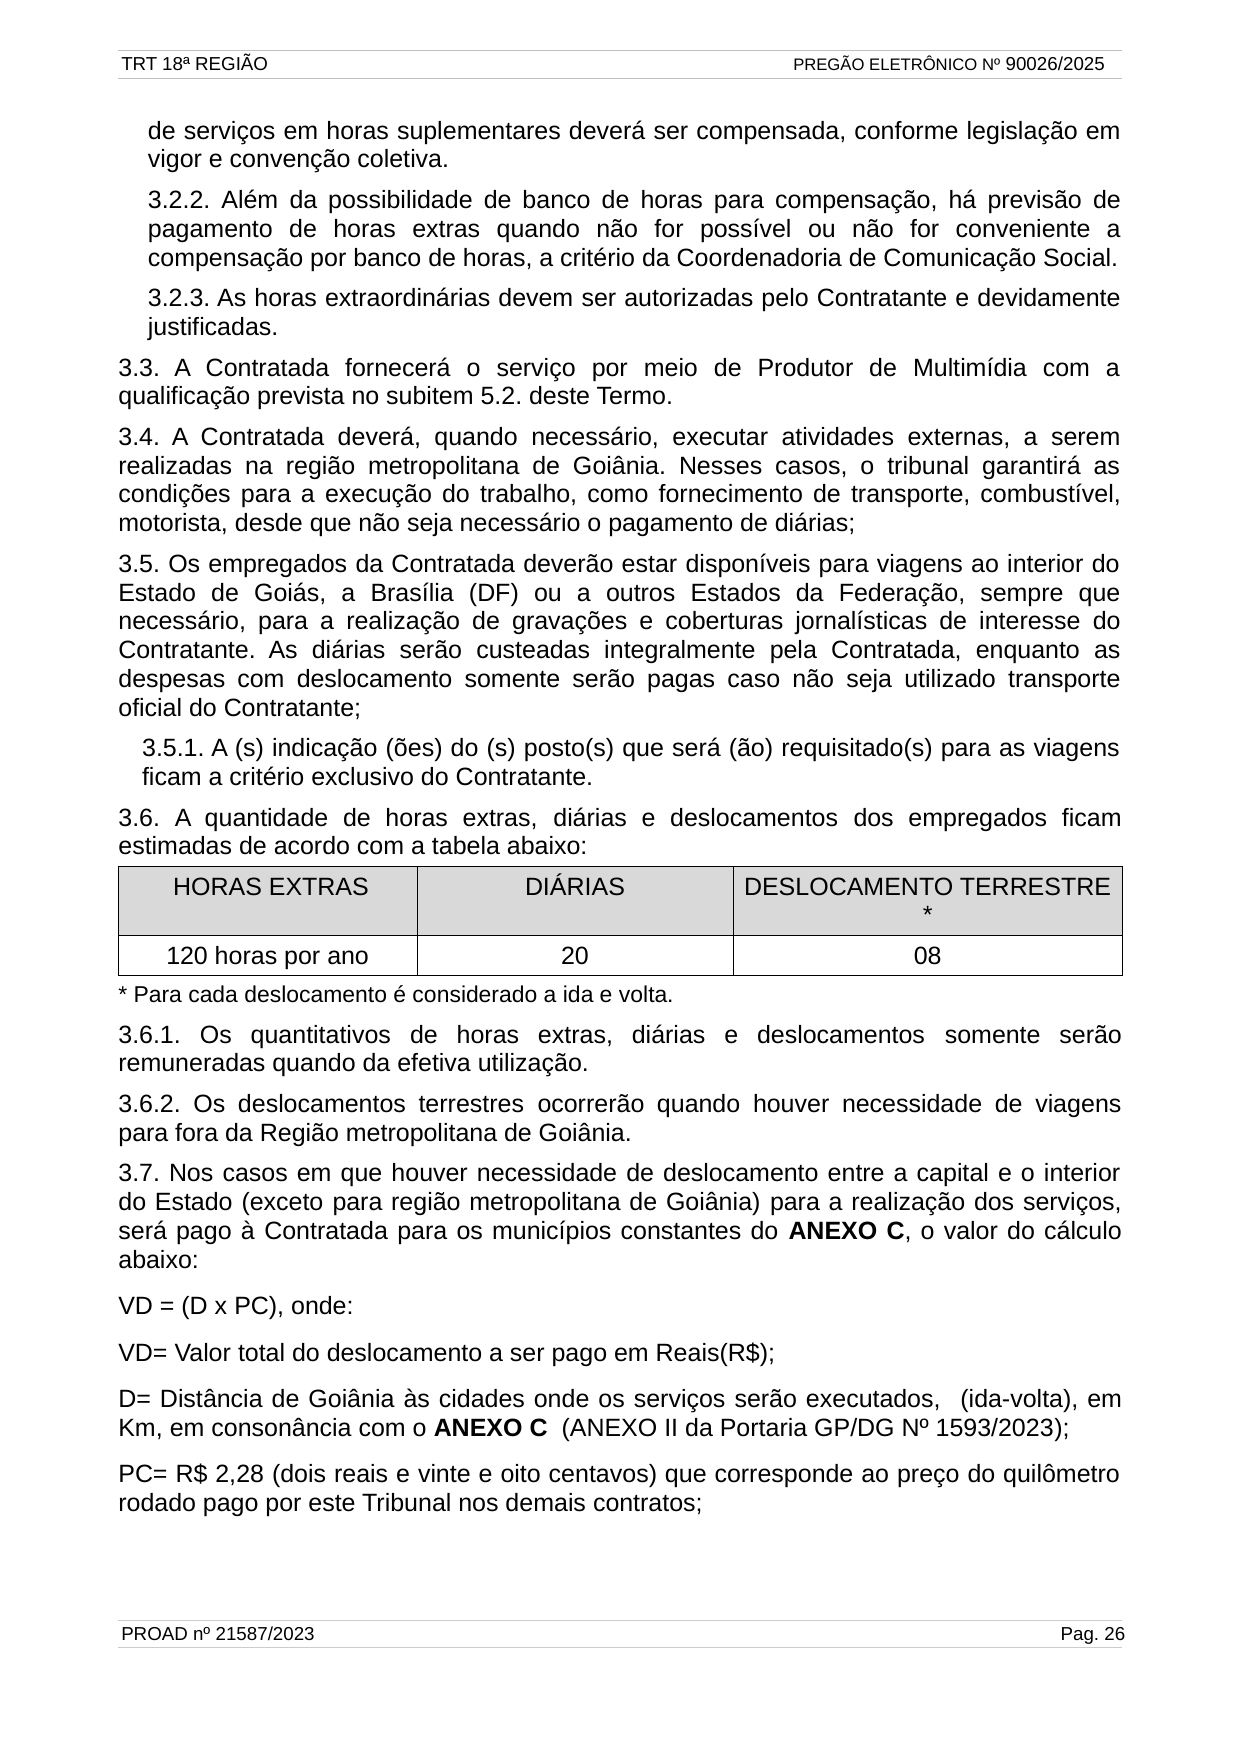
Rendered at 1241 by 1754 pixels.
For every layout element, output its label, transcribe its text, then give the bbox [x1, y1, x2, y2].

text 3.4. A Contratada deverá, quando necessário, executar atividades externas, a serem realizadas na região metropolitana de Goiânia. Nesses casos, o tribunal garantirá as condições para a execução do trabalho, como fornecimento de transporte, combustível, motorista, desde que não seja necessário o pagamento de diárias; [118, 422, 1122, 537]
table_cell 08 [734, 936, 1122, 975]
text PC= R$ 2,28 (dois reais e vinte e oito centavos) que corresponde ao preço do quilômetro rodado pago por este Tribunal nos demais contratos; [118, 1459, 1122, 1517]
text 3.6.1. Os quantitativos de horas extras, diárias e deslocamentos somente serão remuneradas quando da efetiva utilização. [118, 1019, 1122, 1077]
text * Para cada deslocamento é considerado a ida e volta. [118, 981, 1122, 1008]
text 3.6. A quantidade de horas extras, diárias e deslocamentos dos empregados ficam estimadas de acordo com a tabela abaixo: [118, 802, 1122, 860]
text 3.2.3. As horas extraordinárias devem ser autorizadas pelo Contratante e devidamente justificadas. [148, 283, 1122, 341]
table_cell 120 horas por ano [119, 936, 417, 975]
text 3.5. Os empregados da Contratada deverão estar disponíveis para viagens ao interior do Estado de Goiás, a Brasília (DF) ou a outros Estados da Federação, sempre que necessário, para a realização de gravações e coberturas jornalísticas de interesse do Contratante. As diárias serão custeadas integralmente pela Contratada, enquanto as despesas com deslocamento somente serão pagas caso não seja utilizado transporte oficial do Contratante; [118, 549, 1122, 721]
text 3.3. A Contratada fornecerá o serviço por meio de Produtor de Multimídia com a qualificação prevista no subitem 5.2. deste Termo. [118, 352, 1122, 410]
text 3.2.2. Além da possibilidade de banco de horas para compensação, há previsão de pagamento de horas extras quando não for possível ou não for conveniente a compensação por banco de horas, a critério da Coordenadoria de Comunicação Social. [148, 185, 1122, 271]
text VD= Valor total do deslocamento a ser pago em Reais(R$); [118, 1337, 1122, 1366]
table_header HORAS EXTRAS [119, 867, 417, 935]
text VD = (D x PC), onde: [118, 1291, 1122, 1320]
text 3.7. Nos casos em que houver necessidade de deslocamento entre a capital e o interior do Estado (exceto para região metropolitana de Goiânia) para a realização dos serviços, será pago à Contratada para os municípios constantes do ANEXO C, o valor do cálculo abaixo: [118, 1158, 1122, 1273]
text D= Distância de Goiânia às cidades onde os serviços serão executados, (ida-volta), em Km, em consonância com o ANEXO C (ANEXO II da Portaria GP/DG Nº 1593/2023); [118, 1384, 1122, 1441]
text 3.6.2. Os deslocamentos terrestres ocorrerão quando houver necessidade de viagens para fora da Região metropolitana de Goiânia. [118, 1089, 1122, 1146]
table_cell 20 [418, 936, 733, 975]
text de serviços em horas suplementares deverá ser compensada, conforme legislação em vigor e convenção coletiva. [148, 116, 1122, 173]
table_header DIÁRIAS [418, 867, 733, 935]
table_header DESLOCAMENTO TERRESTRE * [734, 867, 1122, 935]
text 3.5.1. A (s) indicação (ões) do (s) posto(s) que será (ão) requisitado(s) para as viagens ficam a critério exclusivo do Contratante. [142, 733, 1122, 791]
